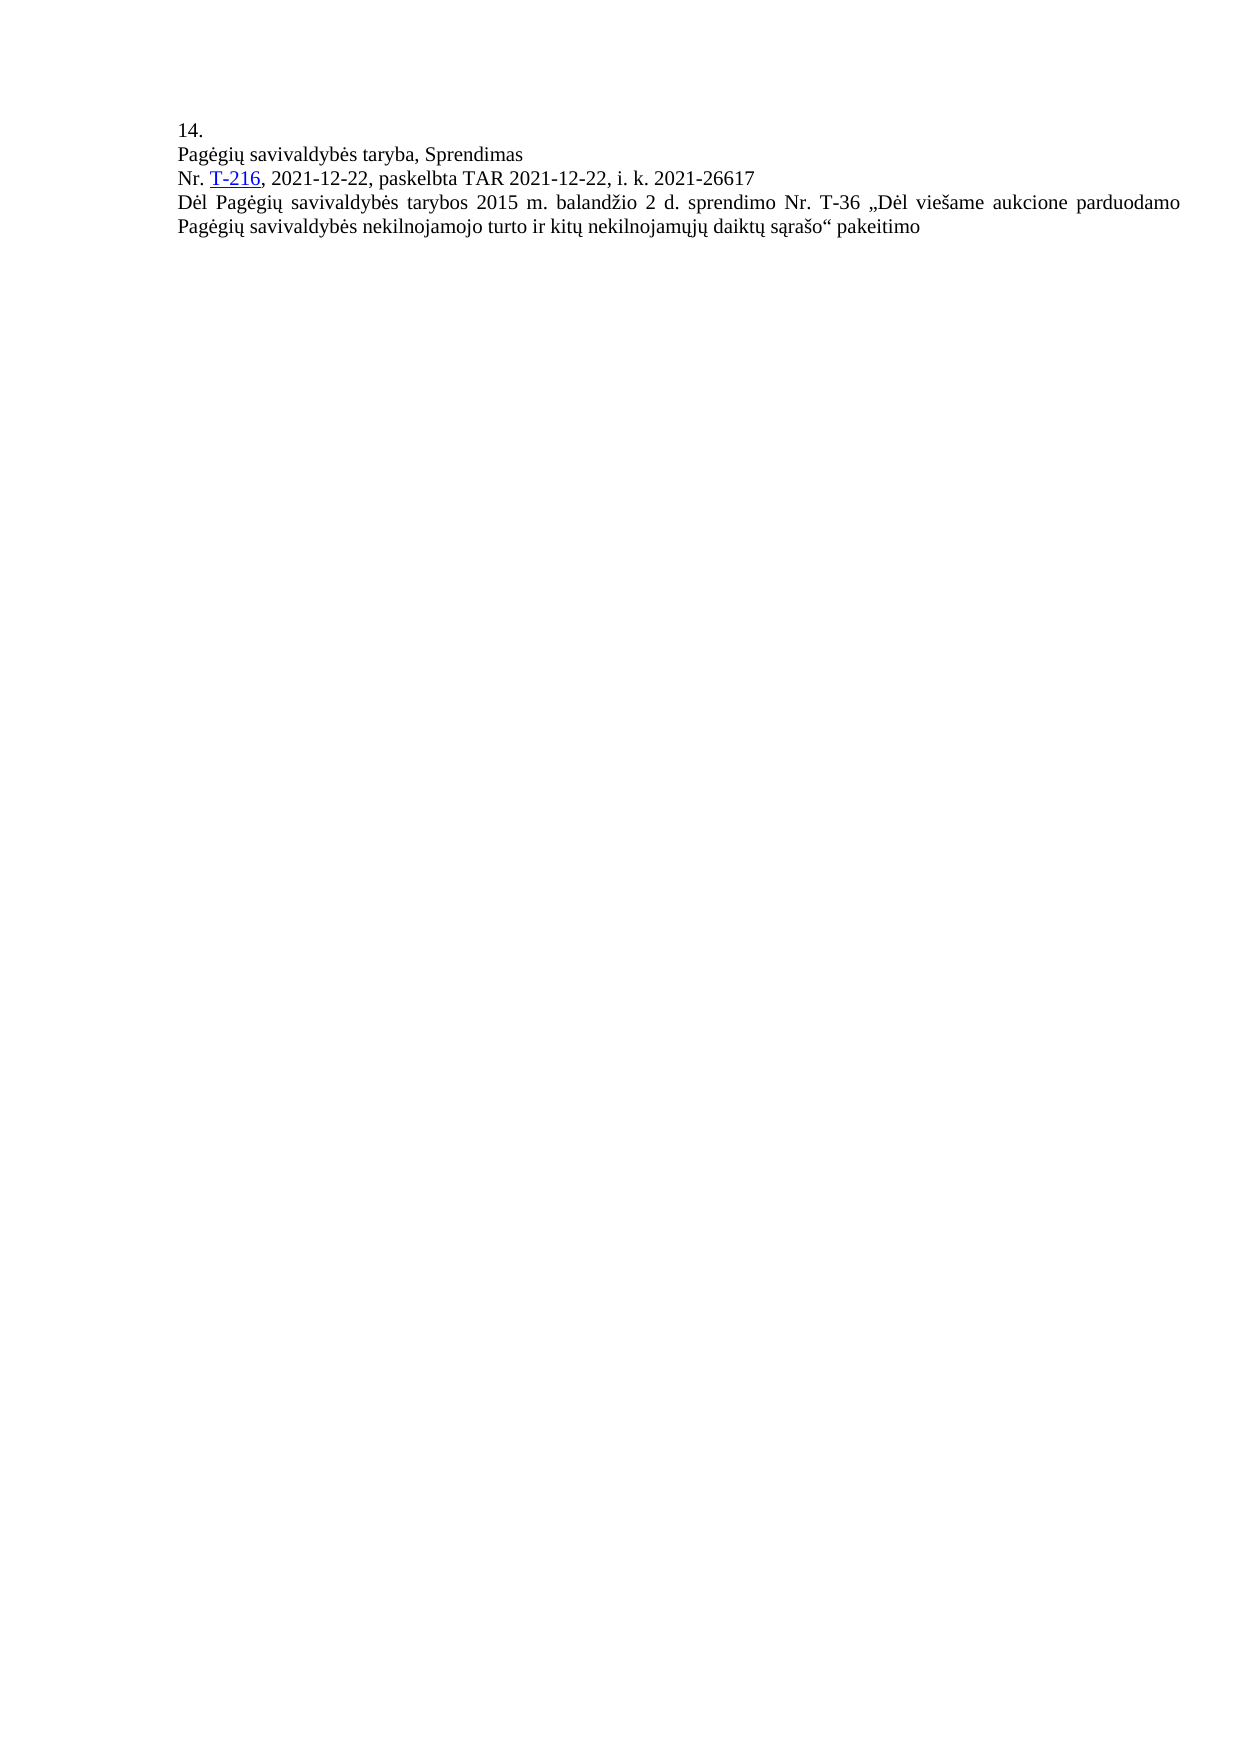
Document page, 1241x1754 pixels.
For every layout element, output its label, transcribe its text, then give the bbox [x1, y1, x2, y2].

text 14. [177, 118, 1181, 142]
text Nr. T-216, 2021-12-22, paskelbta TAR 2021-12-22, i. k. 2021-26617 [177, 166, 1181, 190]
text Dėl Pagėgių savivaldybės tarybos 2015 m. balandžio 2 d. sprendimo Nr. T-36 „Dėl viešame aukcione parduodamo Pagėgių savivaldybės nekilnojamojo turto ir kitų nekilnojamųjų daiktų sąrašo“ pakeitimo [177, 190, 1181, 238]
text Pagėgių savivaldybės taryba, Sprendimas [177, 142, 1181, 166]
